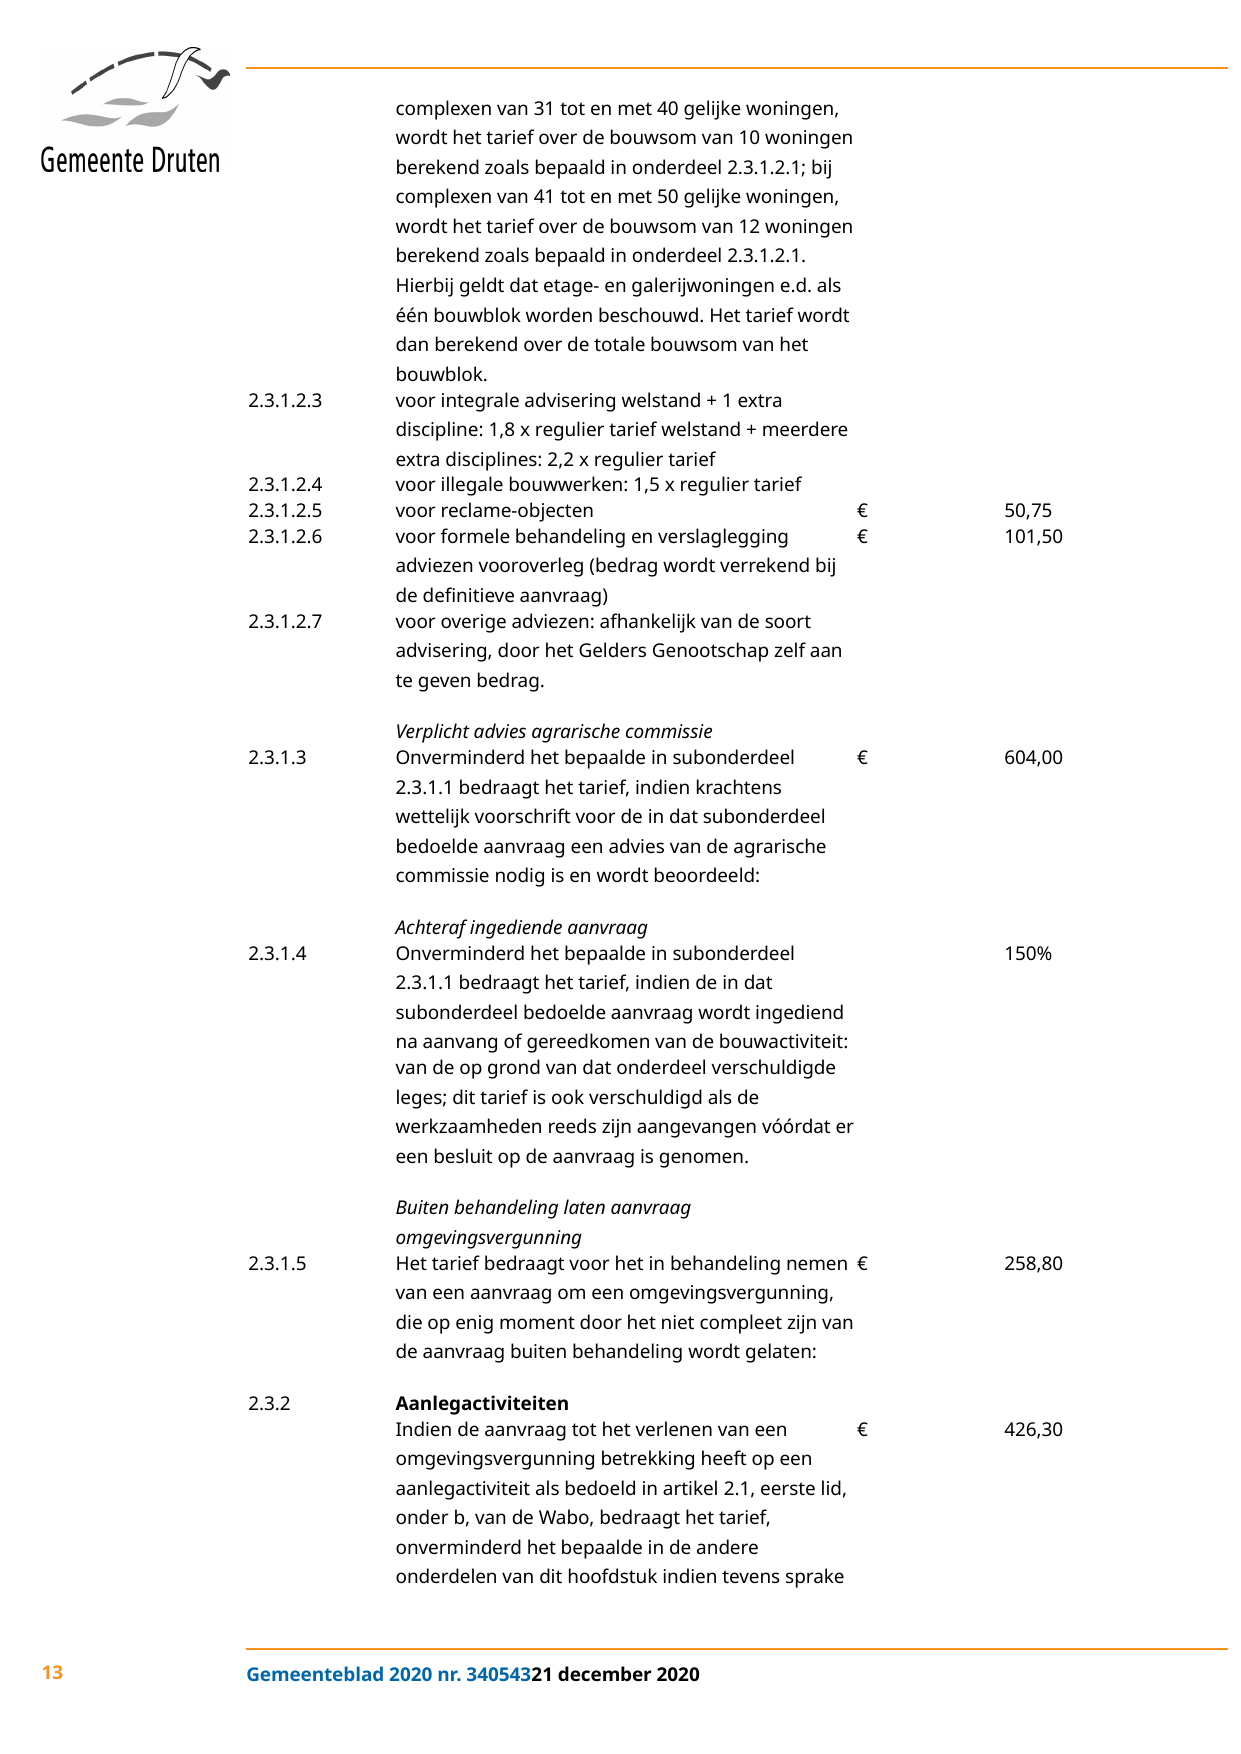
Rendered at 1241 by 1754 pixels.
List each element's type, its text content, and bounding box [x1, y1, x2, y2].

table_cell [857, 914, 1004, 940]
table_cell 2.3.1.2.6 [248, 523, 395, 608]
table_cell [248, 719, 395, 744]
table_cell voor illegale bouwwerken: 1,5 x regulier tarief [395, 472, 857, 497]
table_cell 2.3.1.2.7 [248, 608, 395, 693]
table_cell 2.3.1.3 [248, 744, 395, 888]
table_cell Buiten behandeling laten aanvraag omgevingsvergunning [395, 1195, 857, 1250]
table_cell [1004, 1364, 1152, 1390]
table_cell [395, 889, 857, 914]
table_cell voor integrale advisering welstand + 1 extra discipline: 1,8 x regulier tarief welstand + meerdere extra disciplines: 2,2 x regulier tarief [395, 387, 857, 472]
table_cell [248, 1195, 395, 1250]
table_cell Onverminderd het bepaalde in subonderdeel 2.3.1.1 bedraagt het tarief, indien krachtens wettelijk voorschrift voor de in dat subonderdeel bedoelde aanvraag een advies van de agrarische commissie nodig is en wordt beoordeeld: [395, 744, 857, 888]
table_cell Het tarief bedraagt voor het in behandeling nemen van een aanvraag om een omgevingsvergunning, die op enig moment door het niet compleet zijn van de aanvraag buiten behandeling wordt gelaten: [395, 1250, 857, 1364]
table_cell [248, 1416, 395, 1589]
table_cell voor reclame-objecten [395, 498, 857, 523]
table_cell [857, 1054, 1004, 1169]
table_cell [857, 387, 1004, 472]
table_cell Onverminderd het bepaalde in subonderdeel 2.3.1.1 bedraagt het tarief, indien de in dat subonderdeel bedoelde aanvraag wordt ingediend na aanvang of gereedkomen van de bouwactiviteit: [395, 940, 857, 1054]
table_cell 2.3.1.2.4 [248, 472, 395, 497]
table_cell [857, 693, 1004, 719]
table_cell 426,30 [1004, 1416, 1152, 1589]
table_cell [1004, 1390, 1152, 1416]
table_cell [248, 95, 395, 387]
picture [41, 47, 231, 172]
table_cell [248, 1054, 395, 1169]
table_cell [857, 1195, 1004, 1250]
table_cell [857, 472, 1004, 497]
table_cell [1004, 889, 1152, 914]
table_cell van de op grond van dat onderdeel verschuldigde leges; dit tarief is ook verschuldigd als de werkzaamheden reeds zijn aangevangen vóórdat er een besluit op de aanvraag is genomen. [395, 1054, 857, 1169]
table_cell 2.3.1.2.3 [248, 387, 395, 472]
table_cell [857, 1390, 1004, 1416]
table_cell [1004, 719, 1152, 744]
table_cell [857, 95, 1004, 387]
table_cell 2.3.2 [248, 1390, 395, 1416]
table_cell [248, 914, 395, 940]
table_cell Achteraf ingediende aanvraag [395, 914, 857, 940]
table_cell [857, 1364, 1004, 1390]
table_cell [1004, 1169, 1152, 1194]
table_cell € [857, 1250, 1004, 1364]
table_cell [248, 1169, 395, 1194]
table_cell Indien de aanvraag tot het verlenen van een omgevingsvergunning betrekking heeft op een aanlegactiviteit als bedoeld in artikel 2.1, eerste lid, onder b, van de Wabo, bedraagt het tarief, onverminderd het bepaalde in de andere onderdelen van dit hoofdstuk indien tevens sprake [395, 1416, 857, 1589]
table_cell € [857, 744, 1004, 888]
table_cell [1004, 693, 1152, 719]
table_cell [857, 889, 1004, 914]
table_cell € [857, 523, 1004, 608]
table_cell [1004, 472, 1152, 497]
table_cell [248, 1364, 395, 1390]
table_cell [1004, 387, 1152, 472]
table_cell 101,50 [1004, 523, 1152, 608]
table_cell voor overige adviezen: afhankelijk van de soort advisering, door het Gelders Genootschap zelf aan te geven bedrag. [395, 608, 857, 693]
table_cell Verplicht advies agrarische commissie [395, 719, 857, 744]
table_cell 604,00 [1004, 744, 1152, 888]
table_cell [1004, 1054, 1152, 1169]
table_cell 150% [1004, 940, 1152, 1054]
table_cell [1004, 95, 1152, 387]
table_cell € [857, 498, 1004, 523]
table_cell 50,75 [1004, 498, 1152, 523]
table_cell [857, 1169, 1004, 1194]
table_cell [395, 693, 857, 719]
table_cell [857, 608, 1004, 693]
table_cell 2.3.1.4 [248, 940, 395, 1054]
table_cell [248, 889, 395, 914]
table_cell [395, 1169, 857, 1194]
table_cell [395, 1364, 857, 1390]
table_cell [857, 719, 1004, 744]
table_cell [1004, 608, 1152, 693]
table_cell 258,80 [1004, 1250, 1152, 1364]
table_cell complexen van 31 tot en met 40 gelijke woningen, wordt het tarief over de bouwsom van 10 woningen berekend zoals bepaald in onderdeel 2.3.1.2.1; bij complexen van 41 tot en met 50 gelijke woningen, wordt het tarief over de bouwsom van 12 woningen berekend zoals bepaald in onderdeel 2.3.1.2.1. Hierbij geldt dat etage- en galerijwoningen e.d. als één bouwblok worden beschouwd. Het tarief wordt dan berekend over de totale bouwsom van het bouwblok. [395, 95, 857, 387]
table_cell [1004, 1195, 1152, 1250]
table_cell [1004, 914, 1152, 940]
table_cell [857, 940, 1004, 1054]
table_cell Aanlegactiviteiten [395, 1390, 857, 1416]
table_cell voor formele behandeling en verslaglegging adviezen vooroverleg (bedrag wordt verrekend bij de definitieve aanvraag) [395, 523, 857, 608]
table_cell [248, 693, 395, 719]
table_cell 2.3.1.2.5 [248, 498, 395, 523]
table_cell € [857, 1416, 1004, 1589]
table_cell 2.3.1.5 [248, 1250, 395, 1364]
